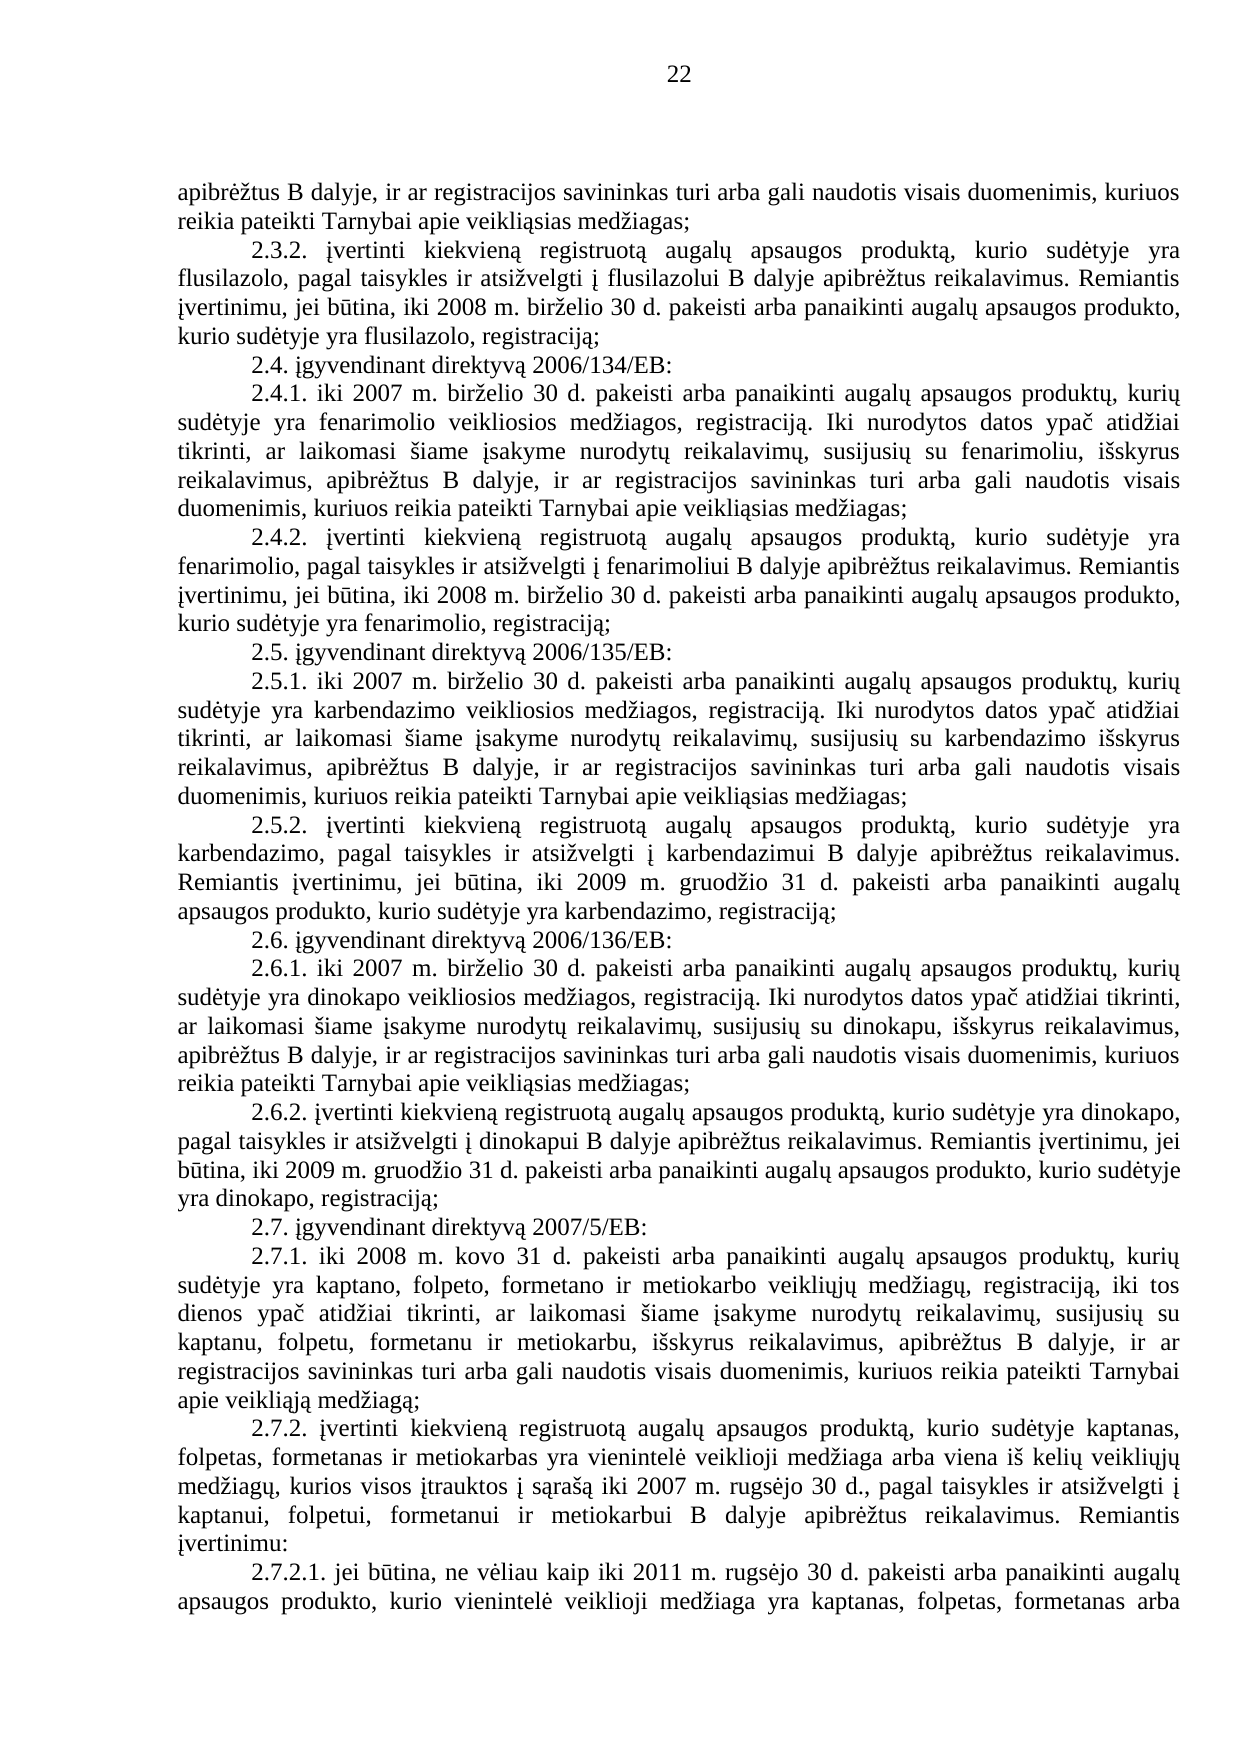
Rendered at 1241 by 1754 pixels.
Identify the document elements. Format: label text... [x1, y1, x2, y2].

text 2.5.2. įvertinti kiekvieną registruotą augalų apsaugos produktą, kurio sudėtyje yra karbendazimo, pagal taisykles ir atsižvelgti į karbendazimui B dalyje apibrėžtus reikalavimus. Remiantis įvertinimu, jei būtina, iki 2009 m. gruodžio 31 d. pakeisti arba panaikinti augalų apsaugos produkto, kurio sudėtyje yra karbendazimo, registraciją; [177, 810, 1181, 925]
text 2.3.2. įvertinti kiekvieną registruotą augalų apsaugos produktą, kurio sudėtyje yra flusilazolo, pagal taisykles ir atsižvelgti į flusilazolui B dalyje apibrėžtus reikalavimus. Remiantis įvertinimu, jei būtina, iki 2008 m. birželio 30 d. pakeisti arba panaikinti augalų apsaugos produkto, kurio sudėtyje yra flusilazolo, registraciją; [177, 235, 1181, 350]
text 2.4. įgyvendinant direktyvą 2006/134/EB: [177, 350, 1181, 378]
text 2.7.1. iki 2008 m. kovo 31 d. pakeisti arba panaikinti augalų apsaugos produktų, kurių sudėtyje yra kaptano, folpeto, formetano ir metiokarbo veikliųjų medžiagų, registraciją, iki tos dienos ypač atidžiai tikrinti, ar laikomasi šiame įsakyme nurodytų reikalavimų, susijusių su kaptanu, folpetu, formetanu ir metiokarbu, išskyrus reikalavimus, apibrėžtus B dalyje, ir ar registracijos savininkas turi arba gali naudotis visais duomenimis, kuriuos reikia pateikti Tarnybai apie veikliąją medžiagą; [177, 1241, 1181, 1413]
text 2.5. įgyvendinant direktyvą 2006/135/EB: [177, 637, 1181, 666]
text 2.5.1. iki 2007 m. birželio 30 d. pakeisti arba panaikinti augalų apsaugos produktų, kurių sudėtyje yra karbendazimo veikliosios medžiagos, registraciją. Iki nurodytos datos ypač atidžiai tikrinti, ar laikomasi šiame įsakyme nurodytų reikalavimų, susijusių su karbendazimo išskyrus reikalavimus, apibrėžtus B dalyje, ir ar registracijos savininkas turi arba gali naudotis visais duomenimis, kuriuos reikia pateikti Tarnybai apie veikliąsias medžiagas; [177, 666, 1181, 810]
text 2.6. įgyvendinant direktyvą 2006/136/EB: [177, 925, 1181, 953]
text 2.7.2. įvertinti kiekvieną registruotą augalų apsaugos produktą, kurio sudėtyje kaptanas, folpetas, formetanas ir metiokarbas yra vienintelė veiklioji medžiaga arba viena iš kelių veikliųjų medžiagų, kurios visos įtrauktos į sąrašą iki 2007 m. rugsėjo 30 d., pagal taisykles ir atsižvelgti į kaptanui, folpetui, formetanui ir metiokarbui B dalyje apibrėžtus reikalavimus. Remiantis įvertinimu: [177, 1413, 1181, 1557]
text 2.6.1. iki 2007 m. birželio 30 d. pakeisti arba panaikinti augalų apsaugos produktų, kurių sudėtyje yra dinokapo veikliosios medžiagos, registraciją. Iki nurodytos datos ypač atidžiai tikrinti, ar laikomasi šiame įsakyme nurodytų reikalavimų, susijusių su dinokapu, išskyrus reikalavimus, apibrėžtus B dalyje, ir ar registracijos savininkas turi arba gali naudotis visais duomenimis, kuriuos reikia pateikti Tarnybai apie veikliąsias medžiagas; [177, 953, 1181, 1097]
text 2.4.2. įvertinti kiekvieną registruotą augalų apsaugos produktą, kurio sudėtyje yra fenarimolio, pagal taisykles ir atsižvelgti į fenarimoliui B dalyje apibrėžtus reikalavimus. Remiantis įvertinimu, jei būtina, iki 2008 m. birželio 30 d. pakeisti arba panaikinti augalų apsaugos produkto, kurio sudėtyje yra fenarimolio, registraciją; [177, 522, 1181, 637]
text 2.6.2. įvertinti kiekvieną registruotą augalų apsaugos produktą, kurio sudėtyje yra dinokapo, pagal taisykles ir atsižvelgti į dinokapui B dalyje apibrėžtus reikalavimus. Remiantis įvertinimu, jei būtina, iki 2009 m. gruodžio 31 d. pakeisti arba panaikinti augalų apsaugos produkto, kurio sudėtyje yra dinokapo, registraciją; [177, 1097, 1181, 1212]
text apibrėžtus B dalyje, ir ar registracijos savininkas turi arba gali naudotis visais duomenimis, kuriuos reikia pateikti Tarnybai apie veikliąsias medžiagas; [177, 177, 1181, 235]
text 2.7. įgyvendinant direktyvą 2007/5/EB: [177, 1212, 1181, 1241]
text 2.7.2.1. jei būtina, ne vėliau kaip iki 2011 m. rugsėjo 30 d. pakeisti arba panaikinti augalų apsaugos produkto, kurio vienintelė veiklioji medžiaga yra kaptanas, folpetas, formetanas arba [177, 1557, 1181, 1615]
text 2.4.1. iki 2007 m. birželio 30 d. pakeisti arba panaikinti augalų apsaugos produktų, kurių sudėtyje yra fenarimolio veikliosios medžiagos, registraciją. Iki nurodytos datos ypač atidžiai tikrinti, ar laikomasi šiame įsakyme nurodytų reikalavimų, susijusių su fenarimoliu, išskyrus reikalavimus, apibrėžtus B dalyje, ir ar registracijos savininkas turi arba gali naudotis visais duomenimis, kuriuos reikia pateikti Tarnybai apie veikliąsias medžiagas; [177, 378, 1181, 522]
